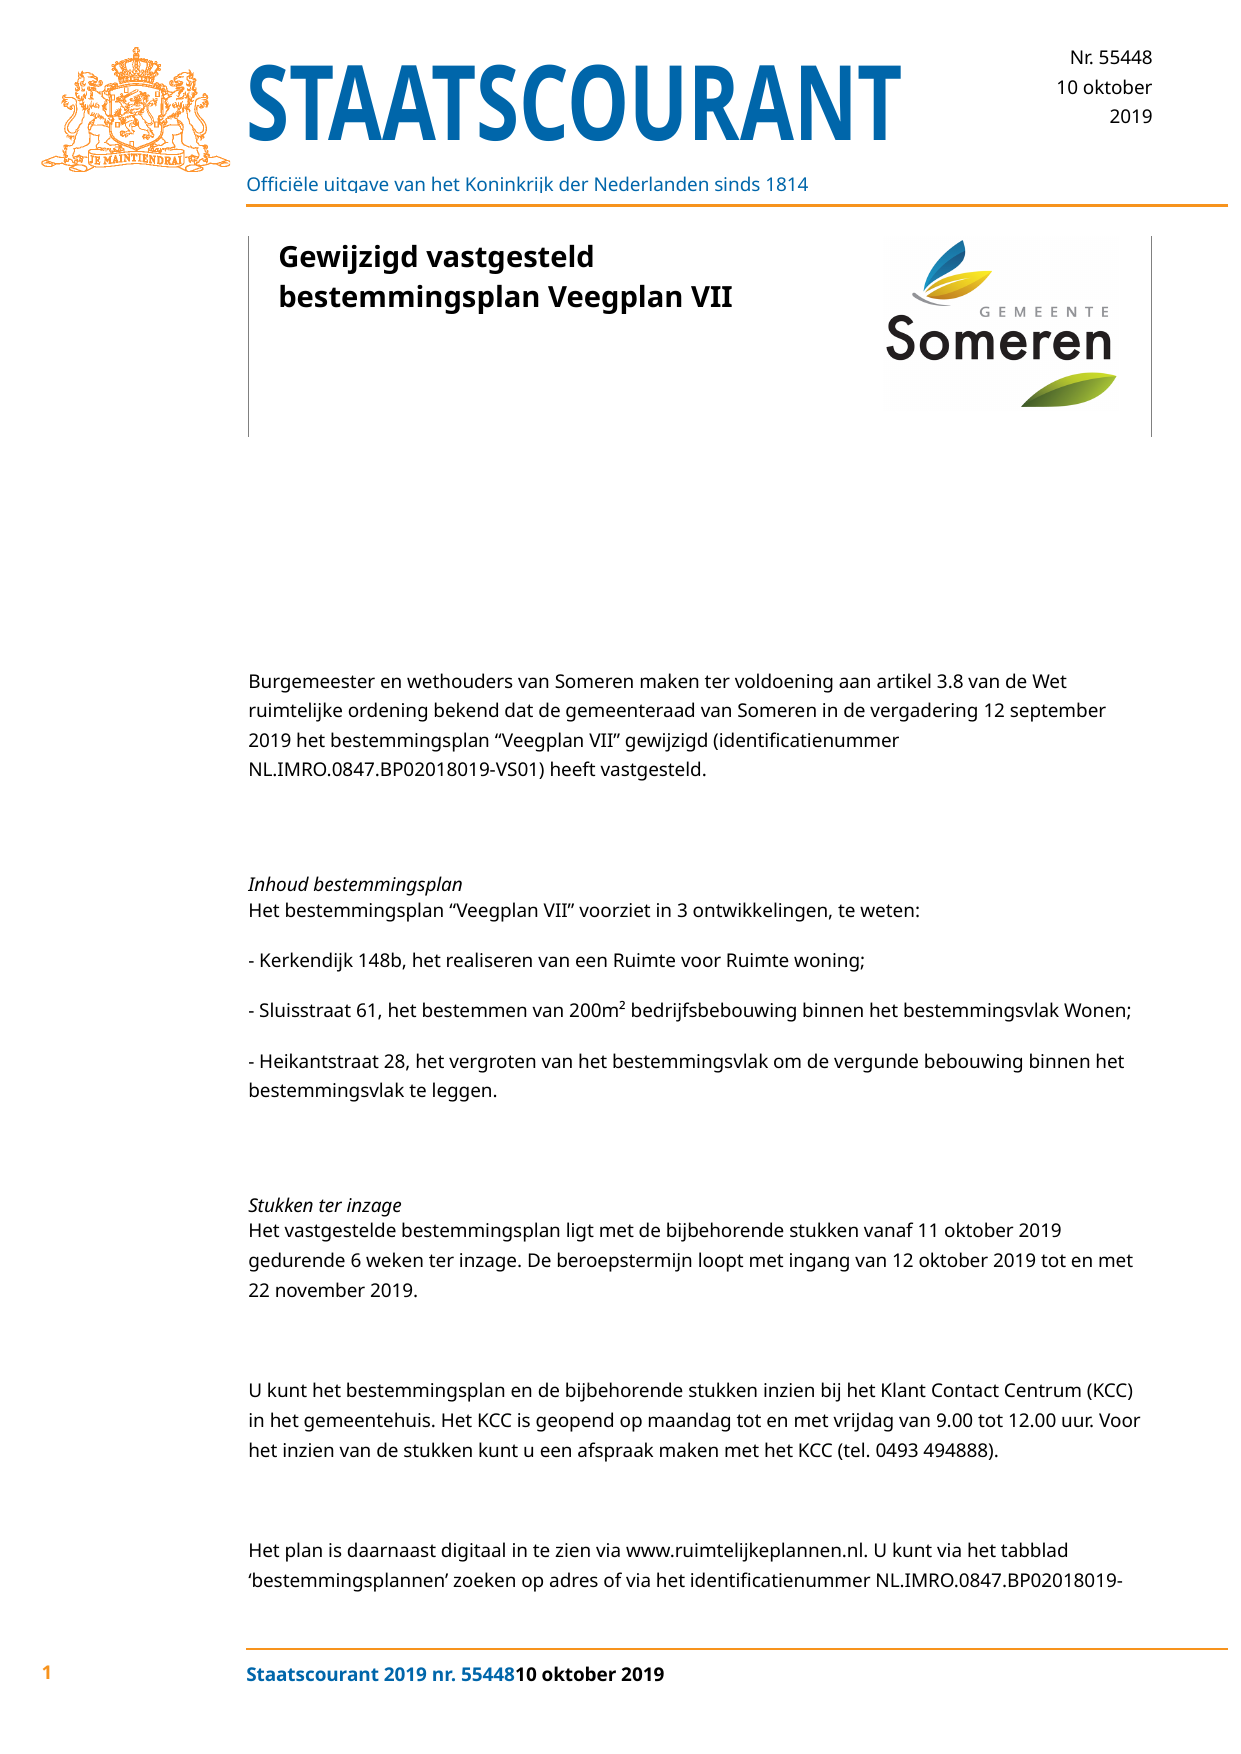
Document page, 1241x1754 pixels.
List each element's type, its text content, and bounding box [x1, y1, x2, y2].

text Het plan is daarnaast digitaal in te zien via www.ruimtelijkeplannen.nl. U kunt via het tabblad ‘bestemmingsplannen’ zoeken op adres of via het identificatienummer NL.IMRO.0847.BP02018019- [248, 1538, 1152, 1593]
text Burgemeester en wethouders van Someren maken ter voldoening aan artikel 3.8 van de Wet ruimtelijke ordening bekend dat de gemeenteraad van Someren in de vergadering 12 september 2019 het bestemmingsplan “Veegplan VII” gewijzigd (identificatienummer NL.IMRO.0847.BP02018019-VS01) heeft vastgesteld. [248, 668, 1152, 782]
text - Heikantstraat 28, het vergroten van het bestemmingsvlak om de vergunde bebouwing binnen het bestemmingsvlak te leggen. [248, 1048, 1152, 1103]
table_header Gewijzigd vastgesteld bestemmingsplan Veegplan VII [249, 236, 850, 437]
text Het vastgestelde bestemmingsplan ligt met de bijbehorende stukken vanaf 11 oktober 2019 gedurende 6 weken ter inzage. De beroepstermijn loopt met ingang van 12 oktober 2019 tot en met 22 november 2019. [248, 1218, 1152, 1303]
text Inhoud bestemmingsplan [248, 871, 1152, 897]
picture [882, 236, 1119, 411]
text - Kerkendijk 148b, het realiseren van een Ruimte voor Ruimte woning; [248, 947, 1152, 973]
text U kunt het bestemmingsplan en de bijbehorende stukken inzien bij het Klant Contact Centrum (KCC) in het gemeentehuis. Het KCC is geopend op maandag tot en met vrijdag van 9.00 tot 12.00 uur. Voor het inzien van de stukken kunt u een afspraak maken met het KCC (tel. 0493 494888). [248, 1378, 1152, 1463]
text Stukken ter inzage [248, 1192, 1152, 1218]
text - Sluisstraat 61, het bestemmen van 200m² bedrijfsbebouwing binnen het bestemmingsvlak Wonen; [248, 998, 1152, 1023]
table_header [850, 236, 1151, 437]
text Het bestemmingsplan “Veegplan VII” voorziet in 3 ontwikkelingen, te weten: [248, 897, 1152, 922]
picture [41, 47, 231, 172]
